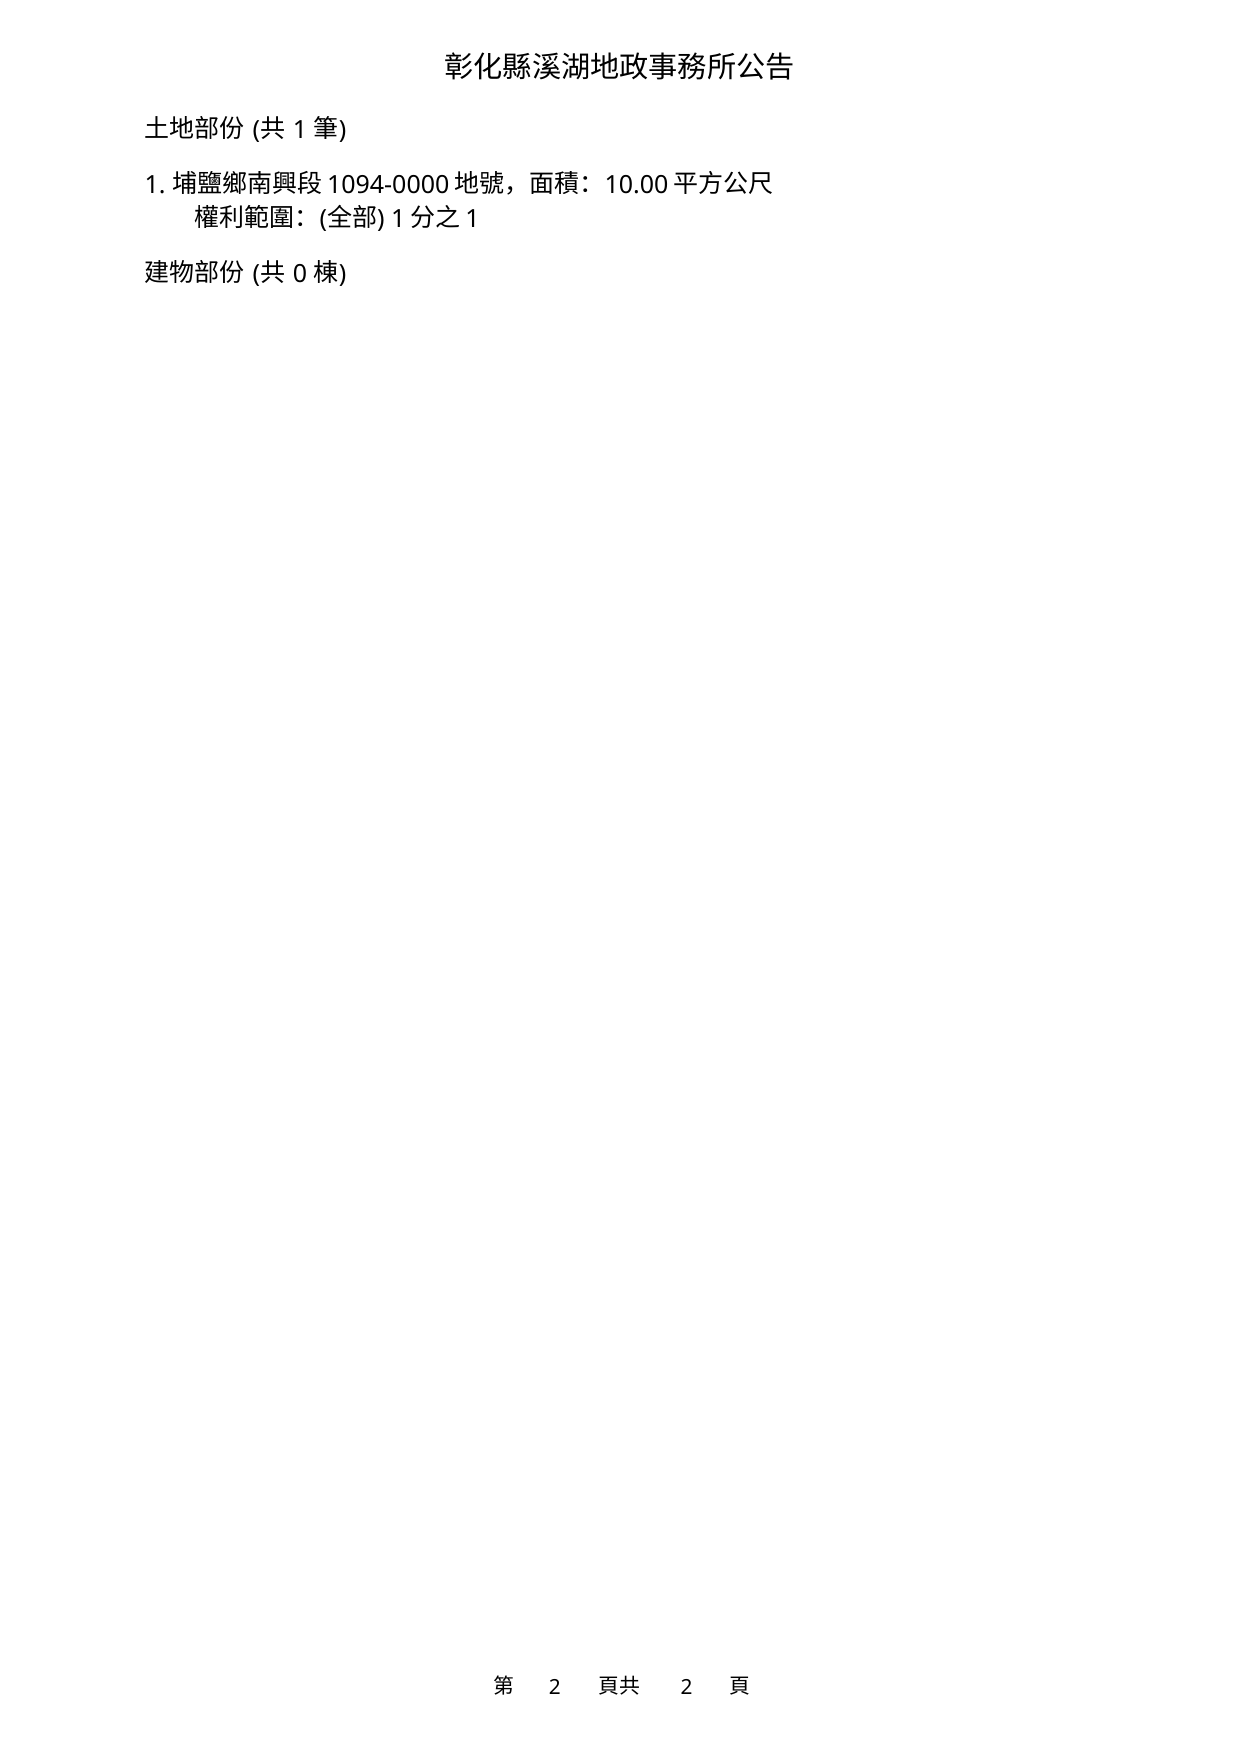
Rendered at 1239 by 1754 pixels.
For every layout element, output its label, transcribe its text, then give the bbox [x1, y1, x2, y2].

table_cell 建物部份 (共 0 棟) [62, 239, 1177, 310]
table_cell [1177, 166, 1239, 238]
table_cell 彰化縣溪湖地政事務所公告 [62, 41, 1177, 94]
table_cell [760, 1666, 1177, 1707]
table_cell [0, 95, 62, 166]
table_cell [1177, 95, 1239, 166]
table_header [483, 0, 523, 41]
table_cell [62, 1666, 483, 1707]
table_cell 2 [653, 1666, 719, 1707]
table_cell [0, 41, 62, 94]
table_cell [483, 310, 523, 1666]
table_cell [0, 1666, 62, 1707]
table_header [760, 0, 1177, 41]
table_cell [653, 310, 719, 1666]
table_header [720, 0, 760, 41]
table_cell 頁共 [585, 1666, 653, 1707]
table_header [524, 0, 585, 41]
table_cell [1177, 239, 1239, 310]
table_cell [0, 239, 62, 310]
table_cell [720, 310, 760, 1666]
table_cell [524, 310, 585, 1666]
table_cell 2 [524, 1666, 585, 1707]
table_cell [760, 310, 1177, 1666]
table_cell [1177, 310, 1239, 1666]
table_cell 1. 埔鹽鄉南興段1094-0000地號，面積：10.00平方公尺 權利範圍：(全部) 1分之1 [62, 166, 1177, 238]
table_cell [1177, 41, 1239, 94]
table_cell 土地部份 (共 1 筆) [62, 95, 1177, 166]
table_cell 第 [483, 1666, 523, 1707]
table_cell [585, 310, 653, 1666]
table_header [0, 0, 62, 41]
table_cell [0, 166, 62, 238]
table_cell [1177, 1666, 1239, 1707]
table_header [1177, 0, 1239, 41]
table_header [62, 0, 483, 41]
table_cell 頁 [720, 1666, 760, 1707]
table_cell [0, 310, 62, 1666]
table_header [653, 0, 719, 41]
table_cell [62, 310, 483, 1666]
table_header [585, 0, 653, 41]
